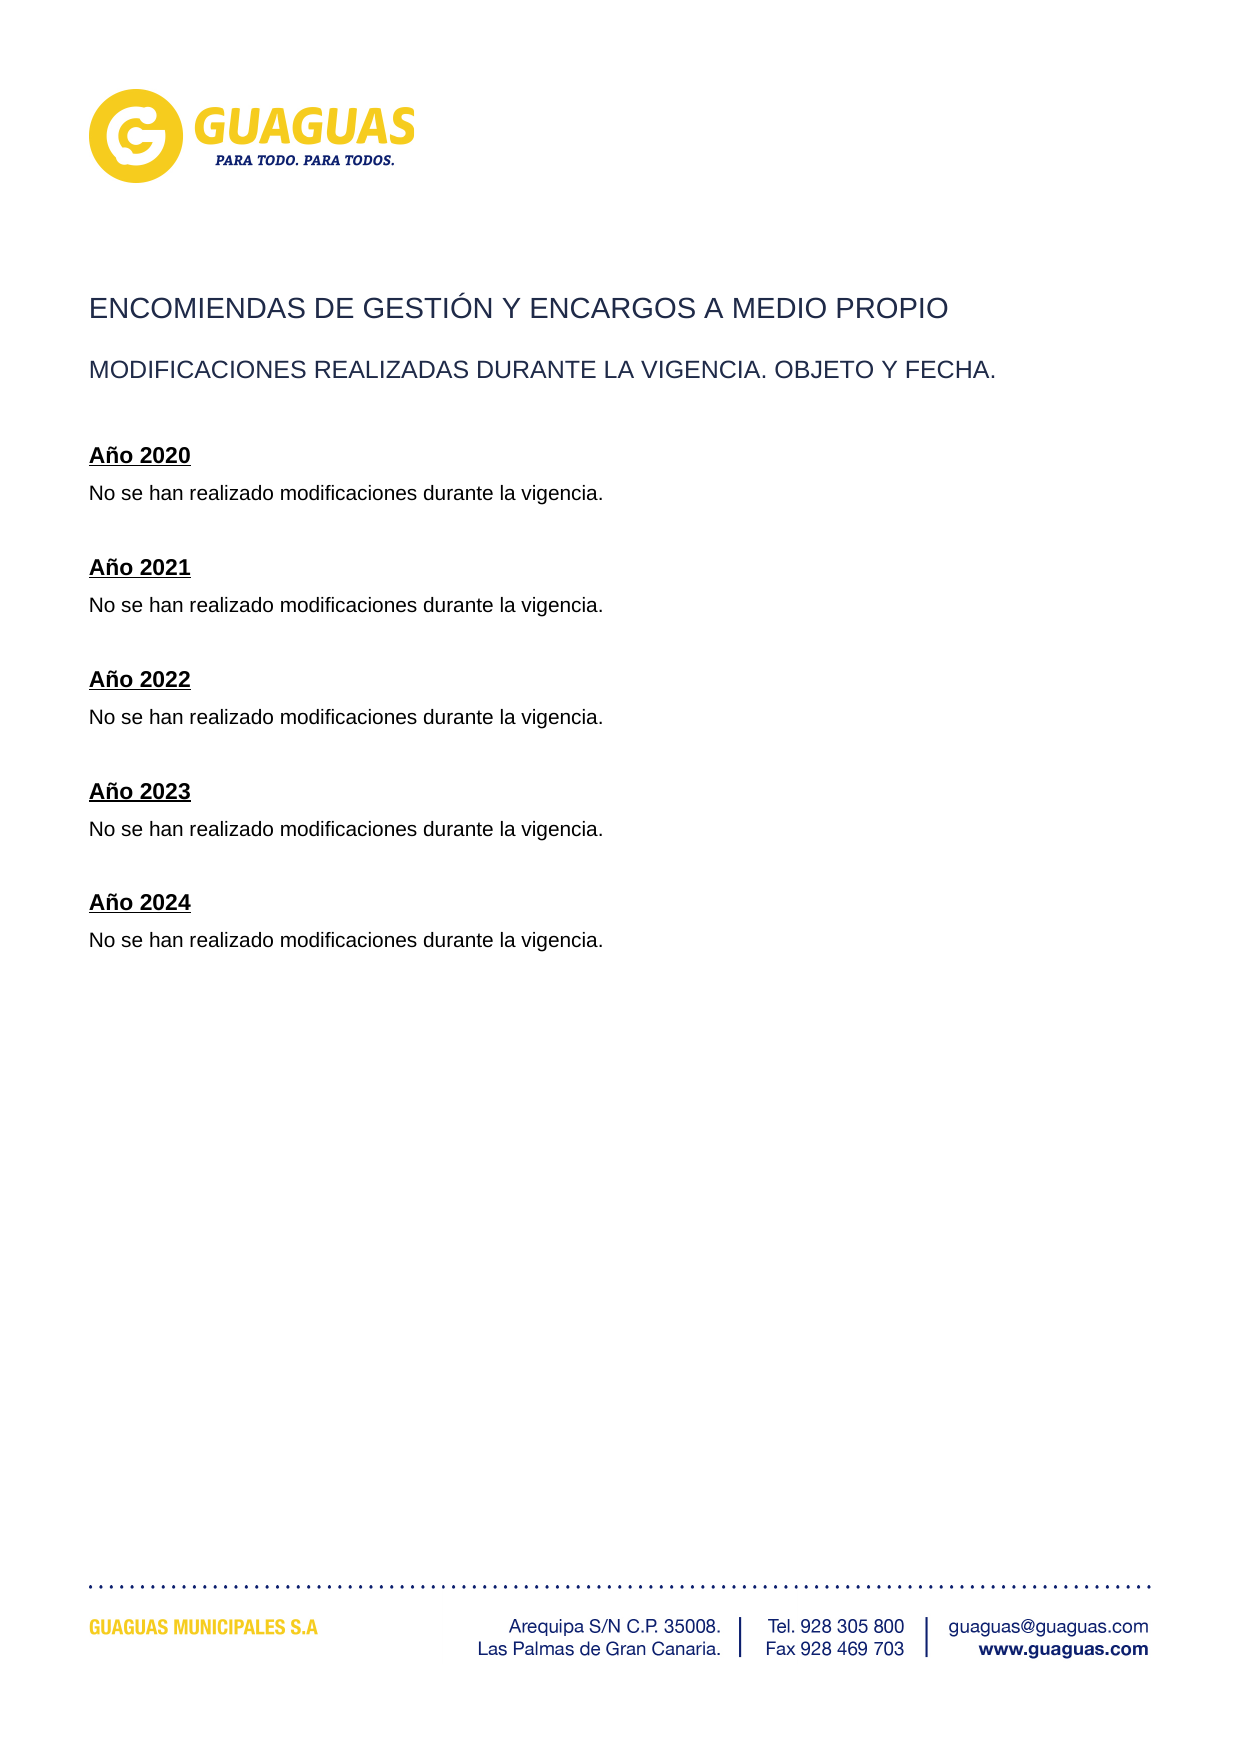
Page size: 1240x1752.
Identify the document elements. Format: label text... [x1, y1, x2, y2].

text No se han realizado modificaciones durante la vigencia. [89, 593, 1151, 617]
text No se han realizado modificaciones durante la vigencia. [89, 928, 1151, 952]
text No se han realizado modificaciones durante la vigencia. [89, 705, 1151, 729]
text Año 2021 [89, 554, 1151, 580]
text Año 2020 [89, 442, 1151, 469]
text No se han realizado modificaciones durante la vigencia. [89, 481, 1151, 505]
text Año 2022 [89, 666, 1151, 692]
text ENCOMIENDAS DE GESTIÓN Y ENCARGOS A MEDIO PROPIO [89, 291, 1151, 325]
text MODIFICACIONES REALIZADAS DURANTE LA VIGENCIA. OBJETO Y FECHA. [89, 355, 1151, 384]
text No se han realizado modificaciones durante la vigencia. [89, 816, 1151, 840]
text Año 2024 [89, 889, 1151, 916]
text Año 2023 [89, 778, 1151, 804]
